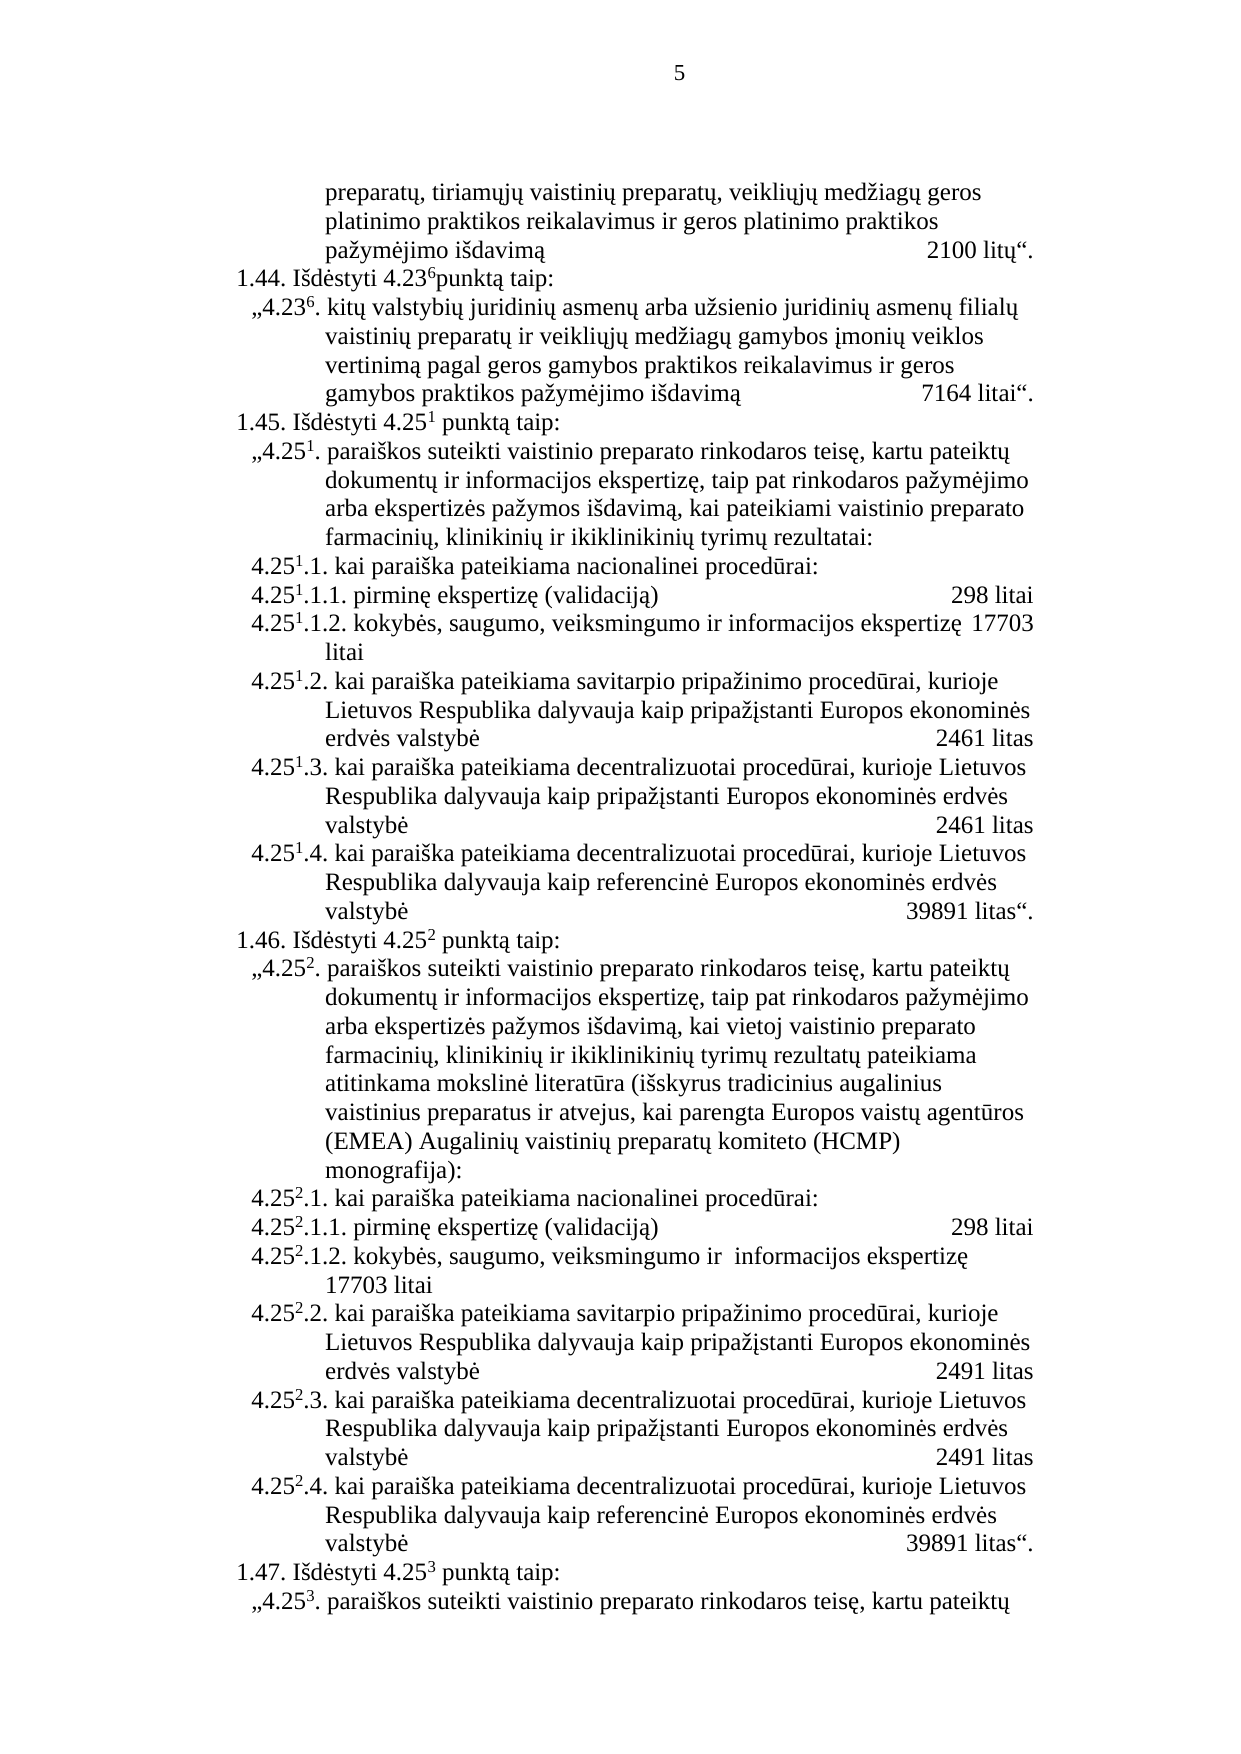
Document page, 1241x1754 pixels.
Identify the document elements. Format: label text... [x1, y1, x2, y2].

text 1.47. Išdėstyti 4.253 punktą taip: [177, 1557, 1181, 1586]
text 4.252.1. kai paraiška pateikiama nacionalinei procedūrai: [251, 1183, 1033, 1212]
text „4.236. kitų valstybių juridinių asmenų arba užsienio juridinių asmenų filialų vaistinių preparatų ir veikliųjų medžiagų gamybos įmonių veiklos vertinimą pagal geros gamybos praktikos reikalavimus ir geros gamybos praktikos pažymėjimo išdavimą 7164 litai“. [251, 292, 1034, 407]
text 4.251.2. kai paraiška pateikiama savitarpio pripažinimo procedūrai, kurioje Lietuvos Respublika dalyvauja kaip pripažįstanti Europos ekonominės erdvės valstybė 2461 litas [251, 666, 1033, 752]
text 4.252.4. kai paraiška pateikiama decentralizuotai procedūrai, kurioje Lietuvos Respublika dalyvauja kaip referencinė Europos ekonominės erdvės valstybė 39891 litas“. [251, 1471, 1033, 1557]
text 4.252.1.1. pirminę ekspertizę (validaciją) 298 litai [251, 1212, 1033, 1241]
text 4.251.4. kai paraiška pateikiama decentralizuotai procedūrai, kurioje Lietuvos Respublika dalyvauja kaip referencinė Europos ekonominės erdvės valstybė 39891 litas“. [251, 838, 1033, 925]
text 4.251.3. kai paraiška pateikiama decentralizuotai procedūrai, kurioje Lietuvos Respublika dalyvauja kaip pripažįstanti Europos ekonominės erdvės valstybė 2461 litas [251, 752, 1033, 838]
text „4.251. paraiškos suteikti vaistinio preparato rinkodaros teisę, kartu pateiktų dokumentų ir informacijos ekspertizę, taip pat rinkodaros pažymėjimo arba ekspertizės pažymos išdavimą, kai pateikiami vaistinio preparato farmacinių, klinikinių ir ikiklinikinių tyrimų rezultatai: [251, 436, 1033, 551]
text 1.44. Išdėstyti 4.236punktą taip: [177, 263, 1181, 292]
text 1.45. Išdėstyti 4.251 punktą taip: [177, 407, 1181, 436]
text „4.253. paraiškos suteikti vaistinio preparato rinkodaros teisę, kartu pateiktų [251, 1586, 1033, 1615]
text 4.251.1.1. pirminę ekspertizę (validaciją) 298 litai [251, 580, 1033, 608]
text „4.252. paraiškos suteikti vaistinio preparato rinkodaros teisę, kartu pateiktų dokumentų ir informacijos ekspertizę, taip pat rinkodaros pažymėjimo arba ekspertizės pažymos išdavimą, kai vietoj vaistinio preparato farmacinių, klinikinių ir ikiklinikinių tyrimų rezultatų pateikiama atitinkama mokslinė literatūra (išskyrus tradicinius augalinius vaistinius preparatus ir atvejus, kai parengta Europos vaistų agentūros (EMEA) Augalinių vaistinių preparatų komiteto (HCMP) monografija): [251, 953, 1033, 1183]
text 4.252.2. kai paraiška pateikiama savitarpio pripažinimo procedūrai, kurioje Lietuvos Respublika dalyvauja kaip pripažįstanti Europos ekonominės erdvės valstybė 2491 litas [251, 1298, 1033, 1385]
text 4.252.1.2. kokybės, saugumo, veiksmingumo ir informacijos ekspertizę 17703 litai [251, 1241, 1033, 1298]
text 1.46. Išdėstyti 4.252 punktą taip: [177, 925, 1181, 953]
text 4.251.1.2. kokybės, saugumo, veiksmingumo ir informacijos ekspertizę 17703 litai [251, 608, 1033, 666]
text preparatų, tiriamųjų vaistinių preparatų, veikliųjų medžiagų geros platinimo praktikos reikalavimus ir geros platinimo praktikos pažymėjimo išdavimą 2100 litų“. [251, 177, 1034, 263]
text 4.251.1. kai paraiška pateikiama nacionalinei procedūrai: [251, 551, 1033, 580]
text 4.252.3. kai paraiška pateikiama decentralizuotai procedūrai, kurioje Lietuvos Respublika dalyvauja kaip pripažįstanti Europos ekonominės erdvės valstybė 2491 litas [251, 1385, 1033, 1471]
